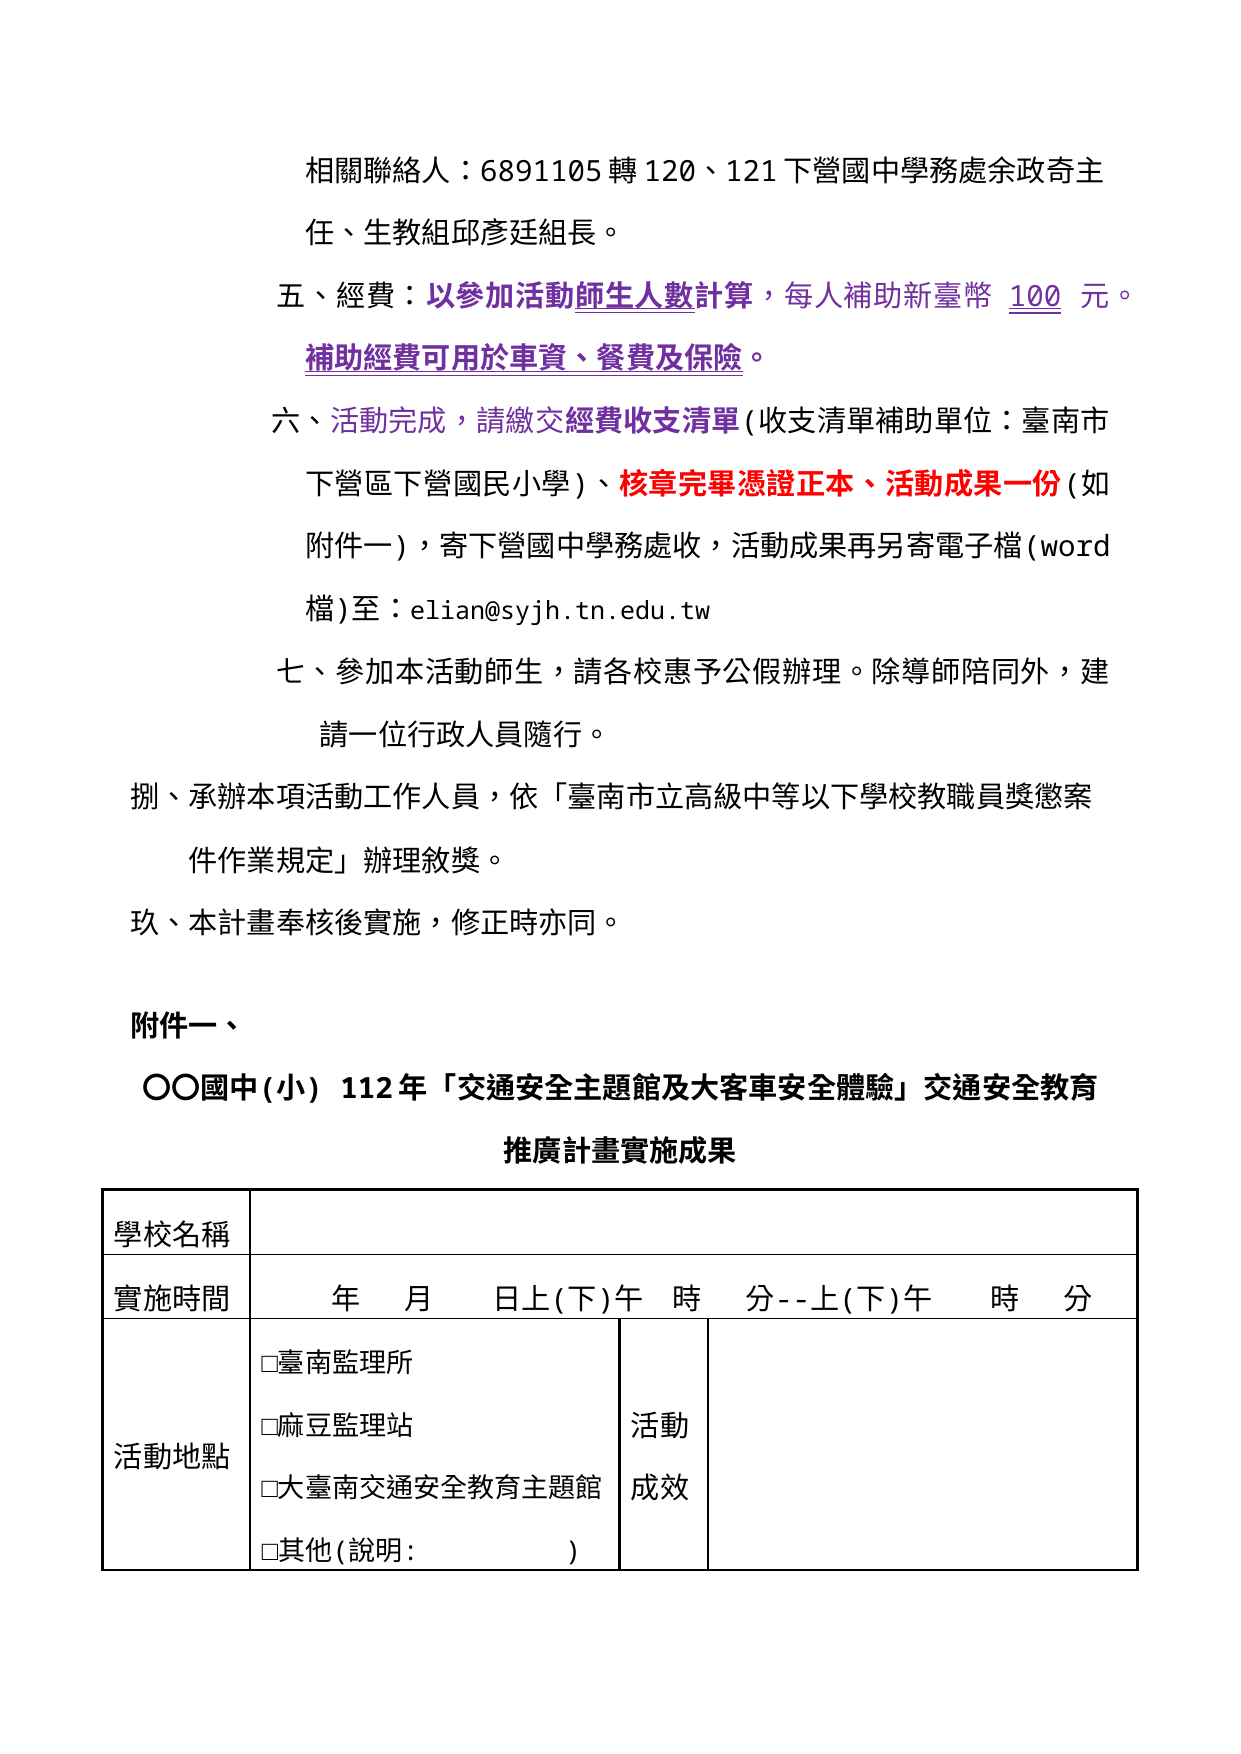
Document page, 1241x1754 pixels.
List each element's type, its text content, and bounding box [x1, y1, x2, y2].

text 玖、本計畫奉核後實施，修正時亦同。 [130, 879, 1110, 942]
text 七、參加本活動師生，請各校惠予公假辦理。除導師陪同外，建請一位行政人員隨行。 [130, 628, 1110, 753]
text 請於5月26日(星期五) 中午12時前，到指定網址https://forms.gle/gdXcSgBmH1DeXJ3v9填寫相關資料，相關聯絡人：6891105轉120、121下營國中學務處余政奇主任、生教組邱彥廷組長。 [130, 127, 1110, 252]
table_cell □臺南監理所 □麻豆監理站 □大臺南交通安全教育主題館 □其他(說明: ) [251, 1319, 618, 1569]
table_cell [709, 1319, 1136, 1569]
table_cell 活動地點 [104, 1319, 249, 1569]
table_header [251, 1191, 1136, 1253]
text 件作業規定」辦理敘獎。 [130, 817, 1110, 879]
text 六、活動完成，請繳交經費收支清單(收支清單補助單位：臺南市下營區下營國民小學)、核章完畢憑證正本、活動成果一份(如附件一)，寄下營國中學務處收，活動成果再另寄電子檔(word檔)至：elian@syjh.tn.edu.tw [130, 377, 1110, 627]
text 捌、承辦本項活動工作人員，依「臺南市立高級中等以下學校教職員獎懲案 [130, 753, 1110, 816]
table_header 學校名稱 [104, 1191, 249, 1253]
text 五、經費：以參加活動師生人數計算，每人補助新臺幣 100 元。補助經費可用於車資、餐費及保險。 [130, 252, 1110, 377]
text 附件一、 [130, 982, 1110, 1044]
text 〇〇國中(小) 112年「交通安全主題館及大客車安全體驗」交通安全教育推廣計畫實施成果 [130, 1044, 1110, 1169]
table_cell 年 月 日上(下)午 時 分--上(下)午 時 分 [251, 1255, 1136, 1318]
table_cell 實施時間 [104, 1255, 249, 1318]
table_cell 活動 成效 [621, 1319, 707, 1569]
